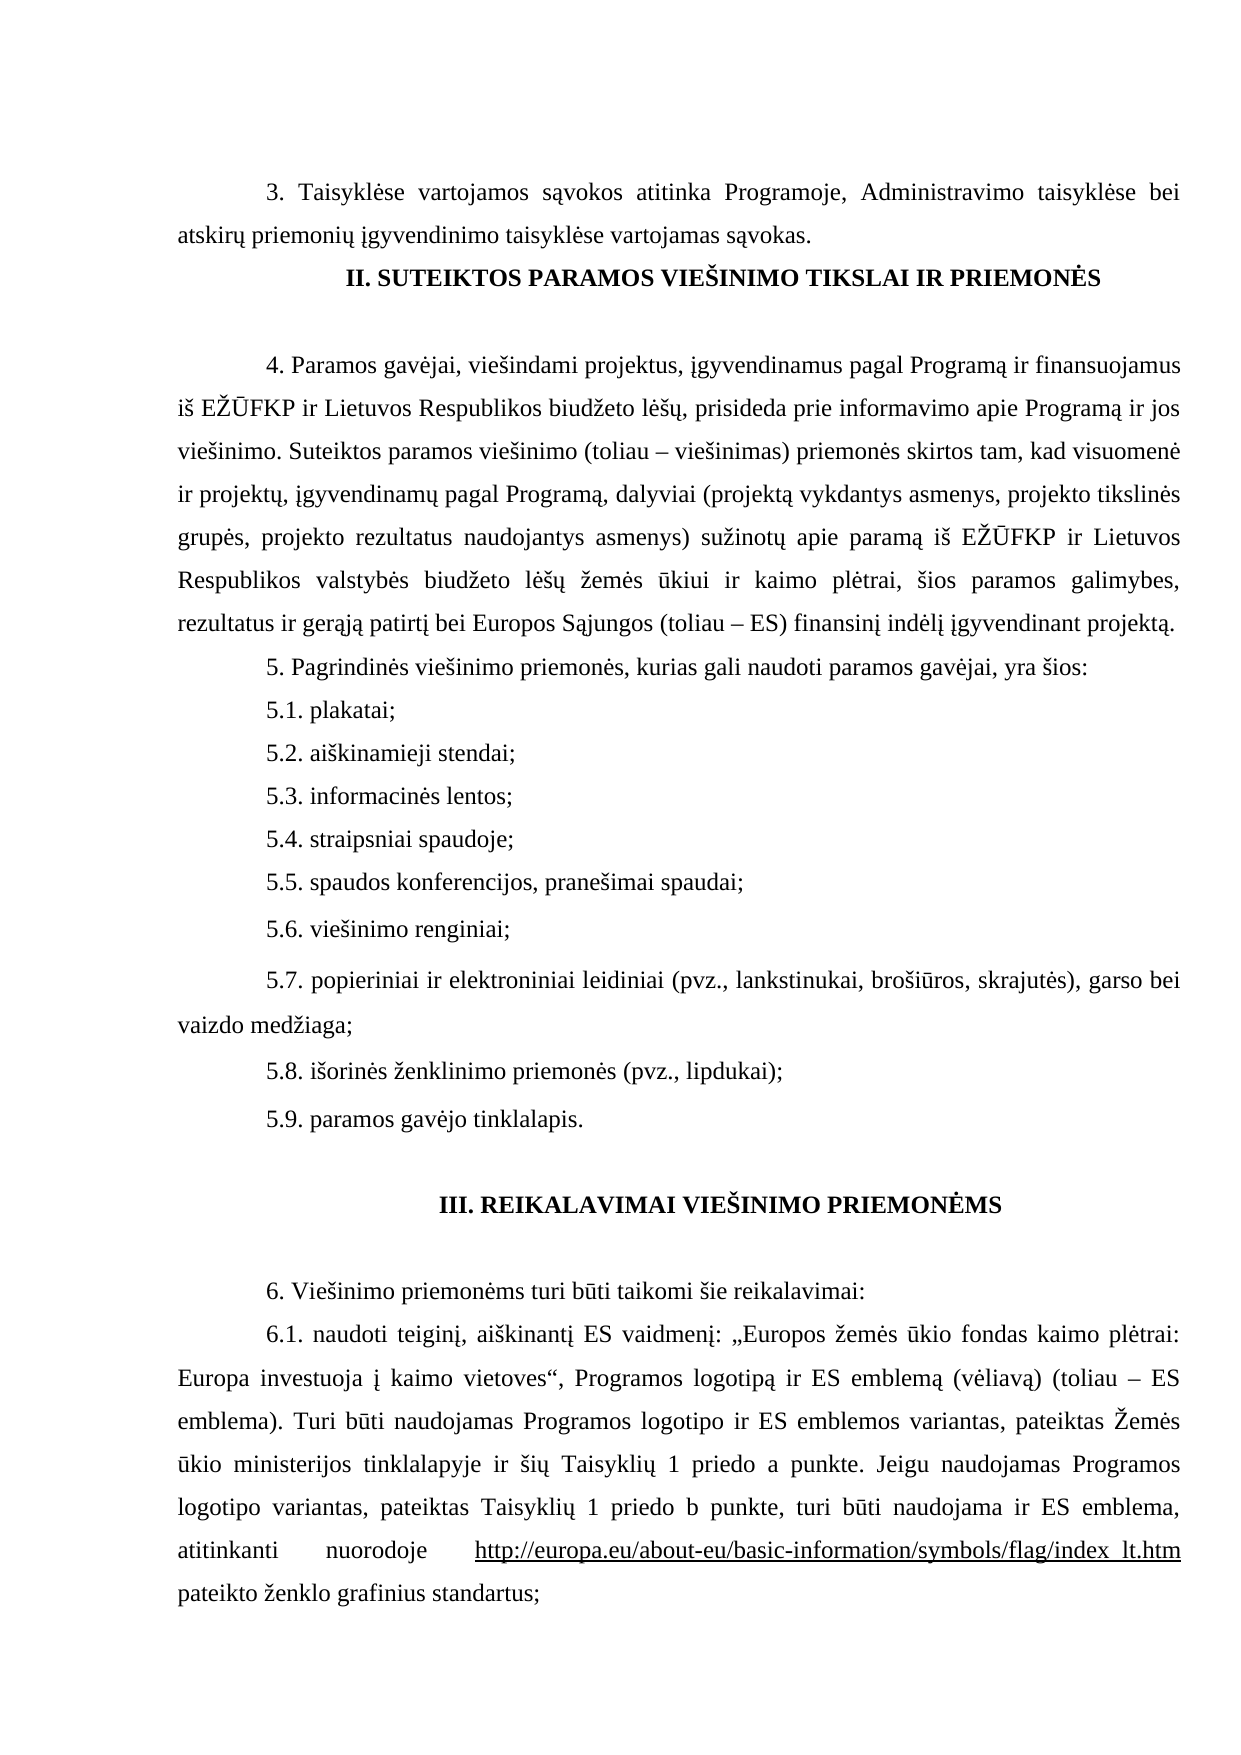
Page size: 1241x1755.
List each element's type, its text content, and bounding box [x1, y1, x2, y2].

text 6. Viešinimo priemonėms turi būti taikomi šie reikalavimai: [177, 1276, 1181, 1305]
text 3. Taisyklėse vartojamos sąvokos atitinka Programoje, Administravimo taisyklėse bei atskirų priemonių įgyvendinimo taisyklėse vartojamas sąvokas. [177, 177, 1181, 249]
text 5.3. informacinės lentos; [177, 781, 1181, 810]
text 5.4. straipsniai spaudoje; [177, 824, 1181, 853]
text 5.9. paramos gavėjo tinklalapis. [177, 1104, 1181, 1133]
text 4. Paramos gavėjai, viešindami projektus, įgyvendinamus pagal Programą ir finansuojamus iš EŽŪFKP ir Lietuvos Respublikos biudžeto lėšų, prisideda prie informavimo apie Programą ir jos viešinimo. Suteiktos paramos viešinimo (toliau – viešinimas) priemonės skirtos tam, kad visuomenė ir projektų, įgyvendinamų pagal Programą, dalyviai (projektą vykdantys asmenys, projekto tikslinės grupės, projekto rezultatus naudojantys asmenys) sužinotų apie paramą iš EŽŪFKP ir Lietuvos Respublikos valstybės biudžeto lėšų žemės ūkiui ir kaimo plėtrai, šios paramos galimybes, rezultatus ir gerąją patirtį bei Europos Sąjungos (toliau – ES) finansinį indėlį įgyvendinant projektą. [177, 350, 1181, 637]
text 6.1. naudoti teiginį, aiškinantį ES vaidmenį: „Europos žemės ūkio fondas kaimo plėtrai: Europa investuoja į kaimo vietoves“, Programos logotipą ir ES emblemą (vėliavą) (toliau – ES emblema). Turi būti naudojamas Programos logotipo ir ES emblemos variantas, pateiktas Žemės ūkio ministerijos tinklalapyje ir šių Taisyklių 1 priedo a punkte. Jeigu naudojamas Programos logotipo variantas, pateiktas Taisyklių 1 priedo b punkte, turi būti naudojama ir ES emblema, atitinkanti nuorodoje http://europa.eu/about-eu/basic-information/symbols/flag/index_lt.htm pateikto ženklo grafinius standartus; [177, 1319, 1181, 1607]
text 5.2. aiškinamieji stendai; [177, 738, 1181, 767]
text II. SUTEIKTOS PARAMOS viešinimo TIKSLAI IR PRIEMONĖS [177, 263, 1181, 292]
text 5.5. spaudos konferencijos, pranešimai spaudai; [177, 867, 1181, 896]
text III. REIKALAVIMAI VIEŠINIMO PRIEMONĖMS [177, 1190, 1181, 1219]
text 5.1. plakatai; [177, 695, 1181, 723]
text 5.7. popieriniai ir elektroniniai leidiniai (pvz., lankstinukai, brošiūros, skrajutės), garso bei vaizdo medžiaga; [177, 961, 1181, 1038]
text 5.6. viešinimo renginiai; [177, 910, 1181, 944]
text 5.8. išorinės ženklinimo priemonės (pvz., lipdukai); [177, 1053, 1181, 1087]
text 5. Pagrindinės viešinimo priemonės, kurias gali naudoti paramos gavėjai, yra šios: [177, 652, 1181, 680]
